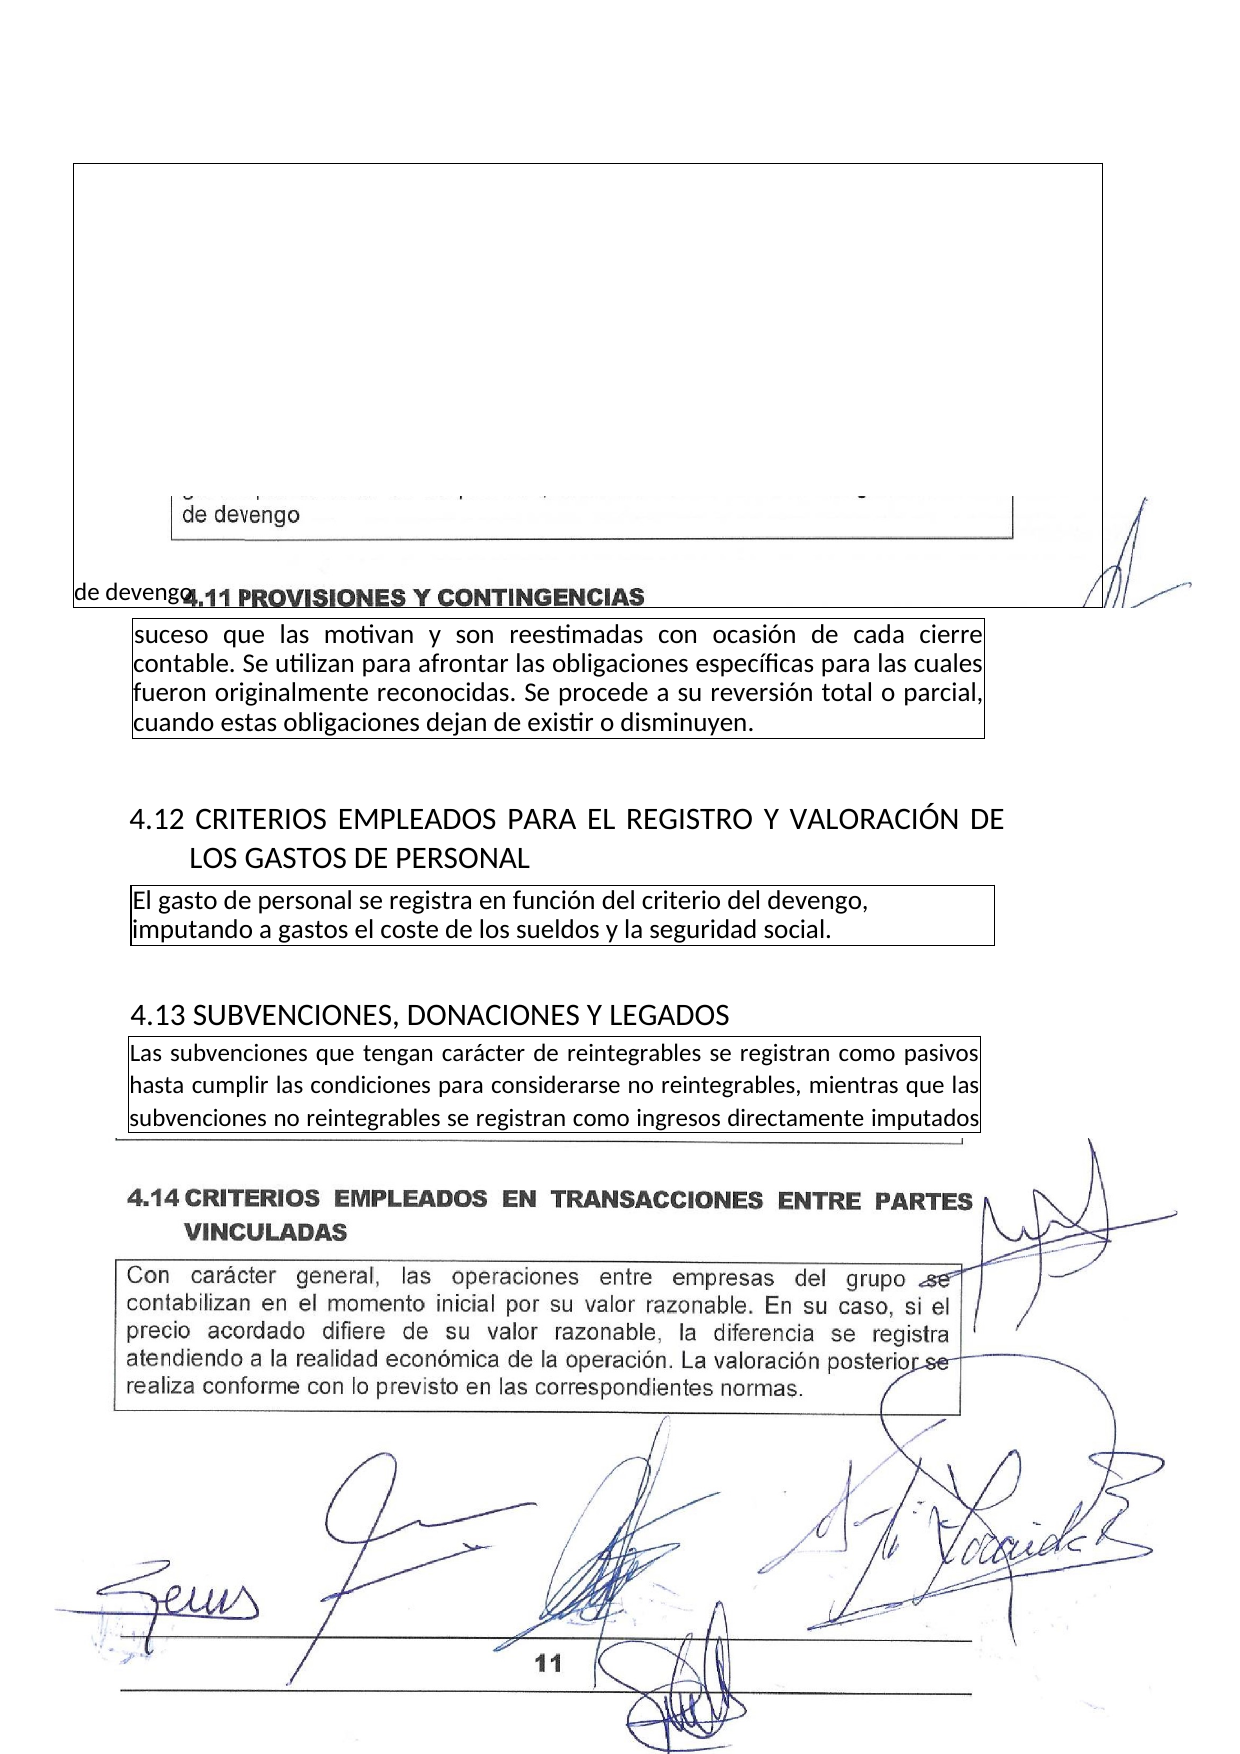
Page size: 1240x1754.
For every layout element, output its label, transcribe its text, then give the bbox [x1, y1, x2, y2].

text El gasto de personal se registra en función del criterio del devengo, imputando a gastos el coste de los sueldos y la seguridad social. [132, 886, 994, 945]
text Los ingresos se encuentran valorados por el importe realmente percibido y los gastos por el coste de adquisición, habiéndose contabilizado según el criterio de devengo [74, 164, 1102, 496]
text Las subvenciones que tengan carácter de reintegrables se registran como pasivos hasta cumplir las condiciones para considerarse no reintegrables, mientras que las subvenciones no reintegrables se registran como ingresos directamente imputados [129, 1037, 980, 1132]
text suceso que las motivan y son reestimadas con ocasión de cada cierre contable. Se utilizan para afrontar las obligaciones específicas para las cuales fueron originalmente reconocidas. Se procede a su reversión total o parcial, cuando estas obligaciones dejan de existir o disminuyen. [133, 619, 984, 738]
subtitle 4.13 SUBVENCIONES, DONACIONES Y LEGADOS [130, 994, 1006, 1033]
subtitle 4.12 CRITERIOS EMPLEADOS PARA EL REGISTRO Y VALORACIÓN DE LOS GASTOS DE PERSONAL [129, 799, 1006, 876]
